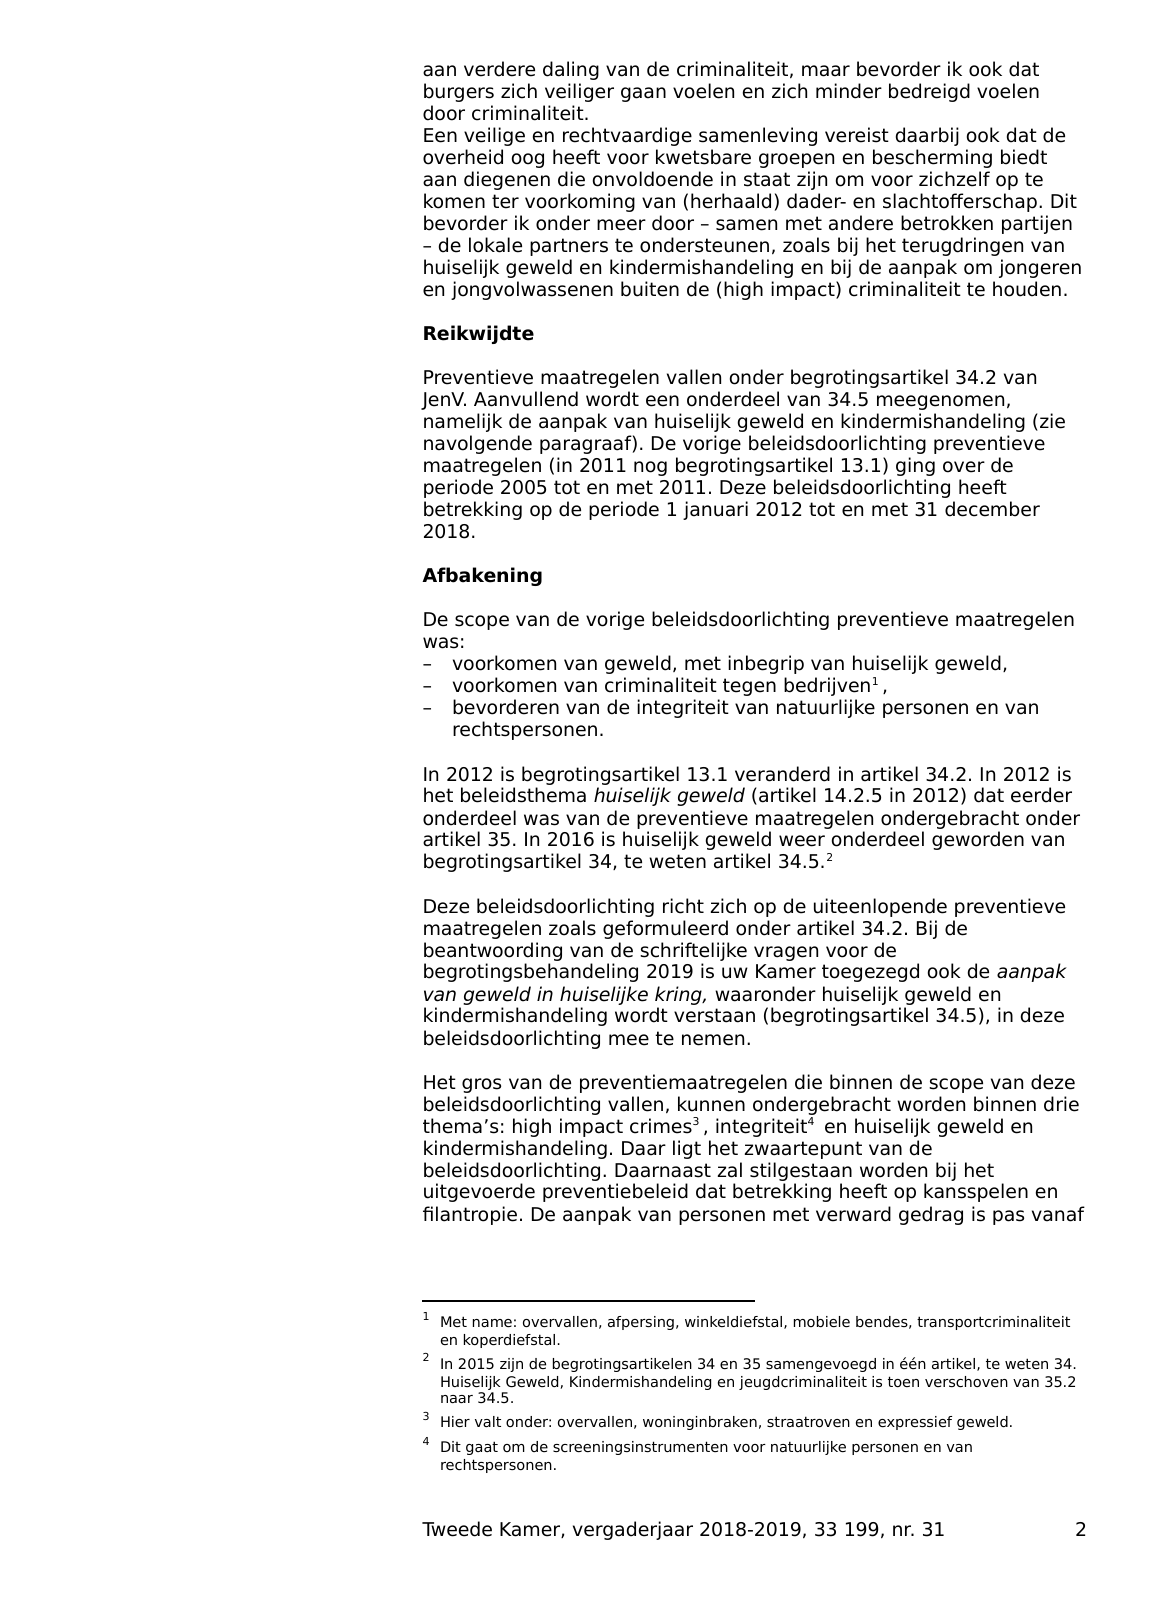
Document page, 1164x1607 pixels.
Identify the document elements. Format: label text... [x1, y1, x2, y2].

text aan verdere daling van de criminaliteit, maar bevorder ik ook dat burgers zich veiliger gaan voelen en zich minder bedreigd voelen door criminaliteit. [422, 59, 1087, 125]
text Hier valt onder: overvallen, woninginbraken, straatroven en expressief geweld. [422, 1410, 1087, 1432]
text Preventieve maatregelen vallen onder begrotingsartikel 34.2 van JenV. Aanvullend wordt een onderdeel van 34.5 meegenomen, namelijk de aanpak van huiselijk geweld en kindermishandeling (zie navolgende paragraaf). De vorige beleidsdoorlichting preventieve maatregelen (in 2011 nog begrotingsartikel 13.1) ging over de periode 2005 tot en met 2011. Deze beleidsdoorlichting heeft betrekking op de periode 1 januari 2012 tot en met 31 december 2018. [422, 367, 1087, 543]
text In 2012 is begrotingsartikel 13.1 veranderd in artikel 34.2. In 2012 is het beleidsthema huiselijk geweld (artikel 14.2.5 in 2012) dat eerder onderdeel was van de preventieve maatregelen ondergebracht onder artikel 35. In 2016 is huiselijk geweld weer onderdeel geworden van begrotingsartikel 34, te weten artikel 34.5. [422, 763, 1087, 873]
text Met name: overvallen, afpersing, winkeldiefstal, mobiele bendes, transportcriminaliteit en koperdiefstal. [422, 1310, 1087, 1349]
text De scope van de vorige beleidsdoorlichting preventieve maatregelen was: [422, 609, 1087, 653]
text – voorkomen van geweld, met inbegrip van huiselijk geweld, [422, 653, 1087, 675]
text – voorkomen van criminaliteit tegen bedrijven, [422, 675, 1087, 697]
text In 2015 zijn de begrotingsartikelen 34 en 35 samengevoegd in één artikel, te weten 34. Huiselijk Geweld, Kindermishandeling en jeugdcriminaliteit is toen verschoven van 35.2 naar 34.5. [422, 1352, 1087, 1407]
subtitle Afbakening [422, 565, 1087, 587]
text Het gros van de preventiemaatregelen die binnen de scope van deze beleidsdoorlichting vallen, kunnen ondergebracht worden binnen drie thema’s: high impact crimes, integriteit en huiselijk geweld en kindermishandeling. Daar ligt het zwaartepunt van de beleidsdoorlichting. Daarnaast zal stilgestaan worden bij het uitgevoerde preventiebeleid dat betrekking heeft op kansspelen en filantropie. De aanpak van personen met verward gedrag is pas vanaf [422, 1072, 1087, 1225]
subtitle Reikwijdte [422, 323, 1087, 345]
text Dit gaat om de screeningsinstrumenten voor natuurlijke personen en van rechtspersonen. [422, 1435, 1087, 1474]
text Een veilige en rechtvaardige samenleving vereist daarbij ook dat de overheid oog heeft voor kwetsbare groepen en bescherming biedt aan diegenen die onvoldoende in staat zijn om voor zichzelf op te komen ter voorkoming van (herhaald) dader- en slachtofferschap. Dit bevorder ik onder meer door – samen met andere betrokken partijen – de lokale partners te ondersteunen, zoals bij het terugdringen van huiselijk geweld en kindermishandeling en bij de aanpak om jongeren en jongvolwassenen buiten de (high impact) criminaliteit te houden. [422, 125, 1087, 301]
text Deze beleidsdoorlichting richt zich op de uiteenlopende preventieve maatregelen zoals geformuleerd onder artikel 34.2. Bij de beantwoording van de schriftelijke vragen voor de begrotingsbehandeling 2019 is uw Kamer toegezegd ook de aanpak van geweld in huiselijke kring, waaronder huiselijk geweld en kindermishandeling wordt verstaan (begrotingsartikel 34.5), in deze beleidsdoorlichting mee te nemen. [422, 896, 1087, 1049]
text – bevorderen van de integriteit van natuurlijke personen en van rechtspersonen. [422, 697, 1087, 741]
